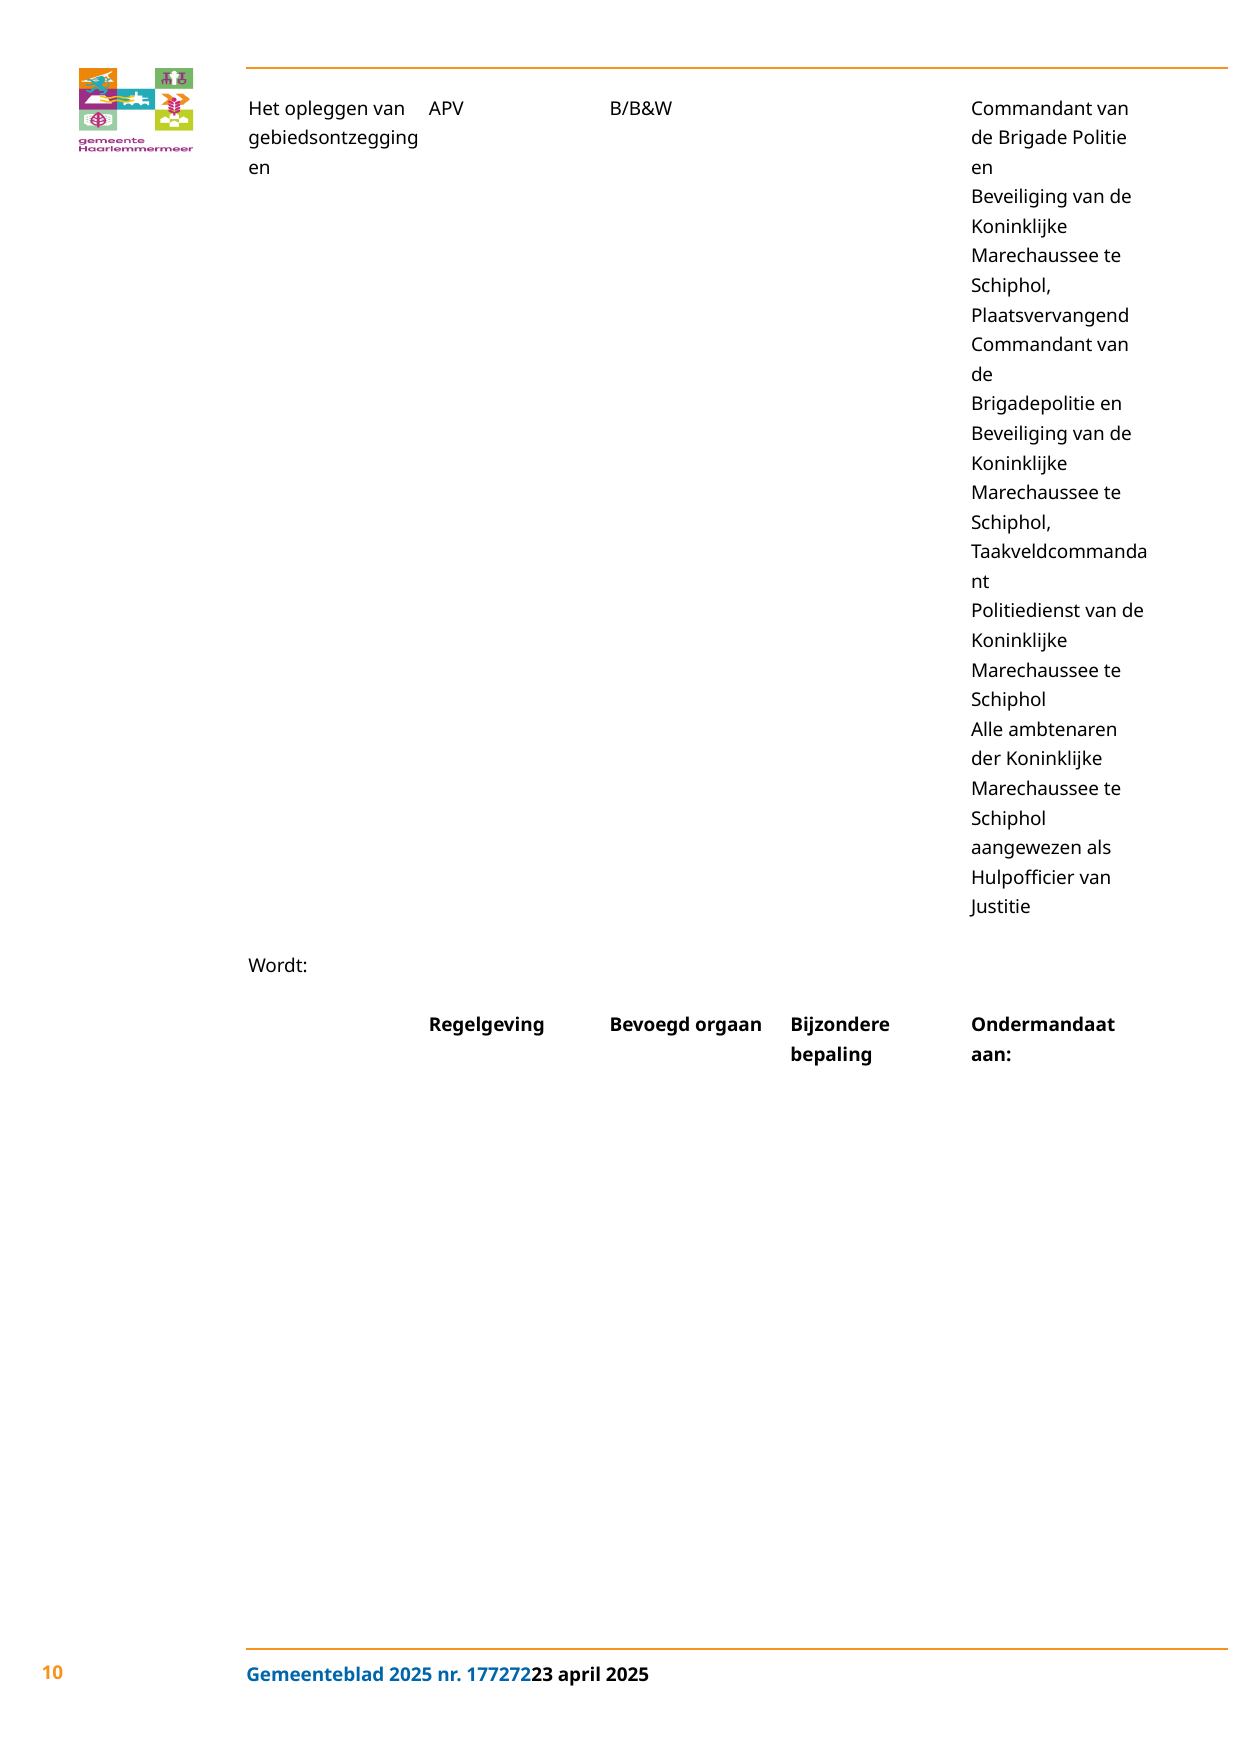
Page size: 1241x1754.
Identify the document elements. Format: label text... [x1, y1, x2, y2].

table_cell B/B&W [609, 95, 790, 919]
table_header Bijzondere bepaling [790, 1011, 971, 1067]
table_cell APV [429, 95, 609, 919]
table_cell Het opleggen van gebiedsontzeggingen [248, 95, 429, 919]
picture [41, 47, 231, 172]
table_header Ondermandaat aan: [971, 1011, 1152, 1067]
table_cell Commandant van de Brigade Politie en Beveiliging van de Koninklijke Marechaussee te Schiphol, Plaatsvervangend Commandant van de Brigadepolitie en Beveiliging van de Koninklijke Marechaussee te Schiphol, Taakveldcommandant Politiedienst van de Koninklijke Marechaussee te Schiphol Alle ambtenaren der Koninklijke Marechaussee te Schiphol aangewezen als Hulpofficier van Justitie [971, 95, 1152, 919]
table_header Regelgeving [429, 1011, 609, 1067]
text Wordt: [248, 952, 1152, 978]
table_header Bevoegd orgaan [609, 1011, 790, 1067]
table_header [248, 1011, 429, 1067]
table_cell [790, 95, 971, 919]
